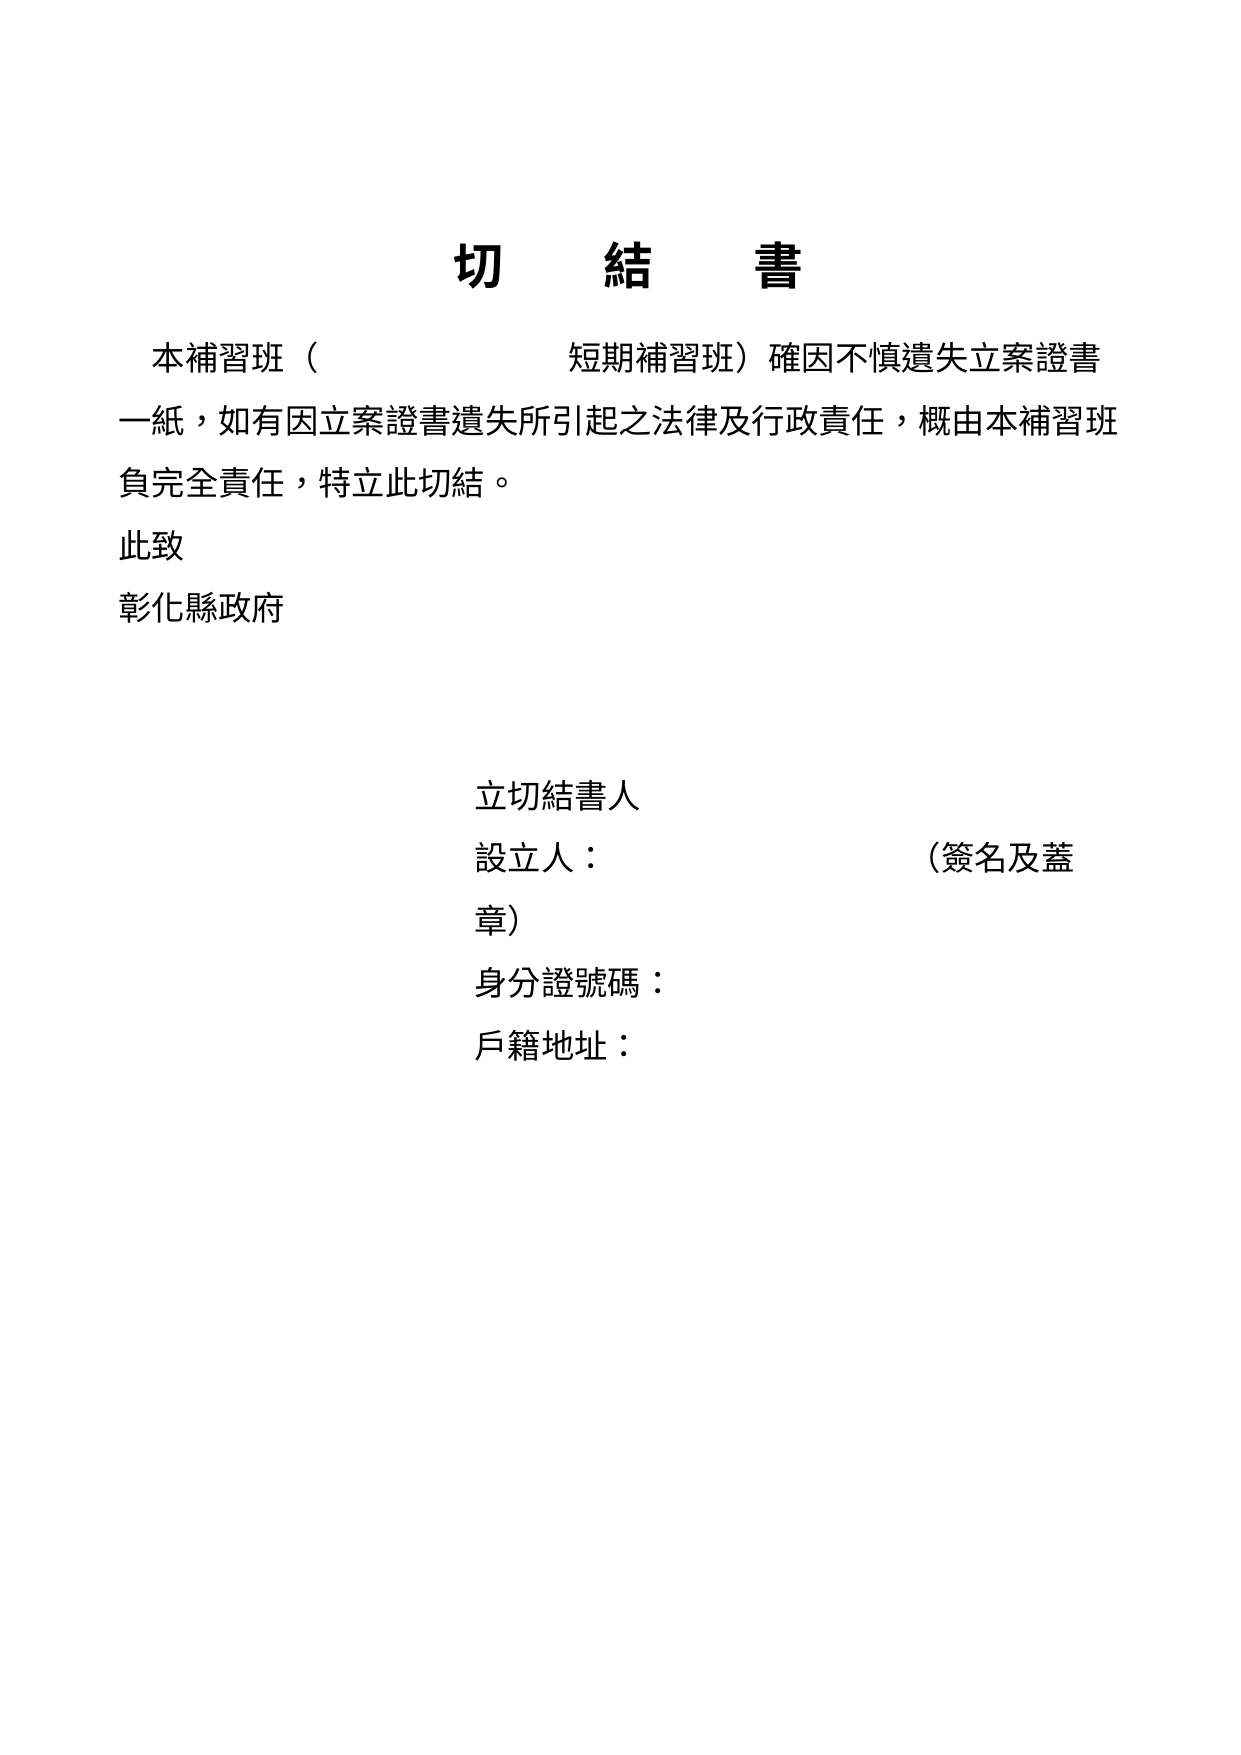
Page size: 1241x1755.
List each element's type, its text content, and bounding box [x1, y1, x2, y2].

text 彰化縣政府 [118, 564, 1122, 627]
text 身分證號碼： [474, 939, 1122, 1002]
text 立切結書人 [474, 752, 1122, 814]
text 切 結 書 [186, 189, 1122, 314]
text 本補習班（ 短期補習班）確因不慎遺失立案證書一紙，如有因立案證書遺失所引起之法律及行政責任，概由本補習班負完全責任，特立此切結。 [118, 314, 1122, 502]
text 設立人： （簽名及蓋章） [474, 814, 1122, 939]
text 此致 [118, 502, 1122, 564]
text 戶籍地址： [474, 1002, 1122, 1064]
